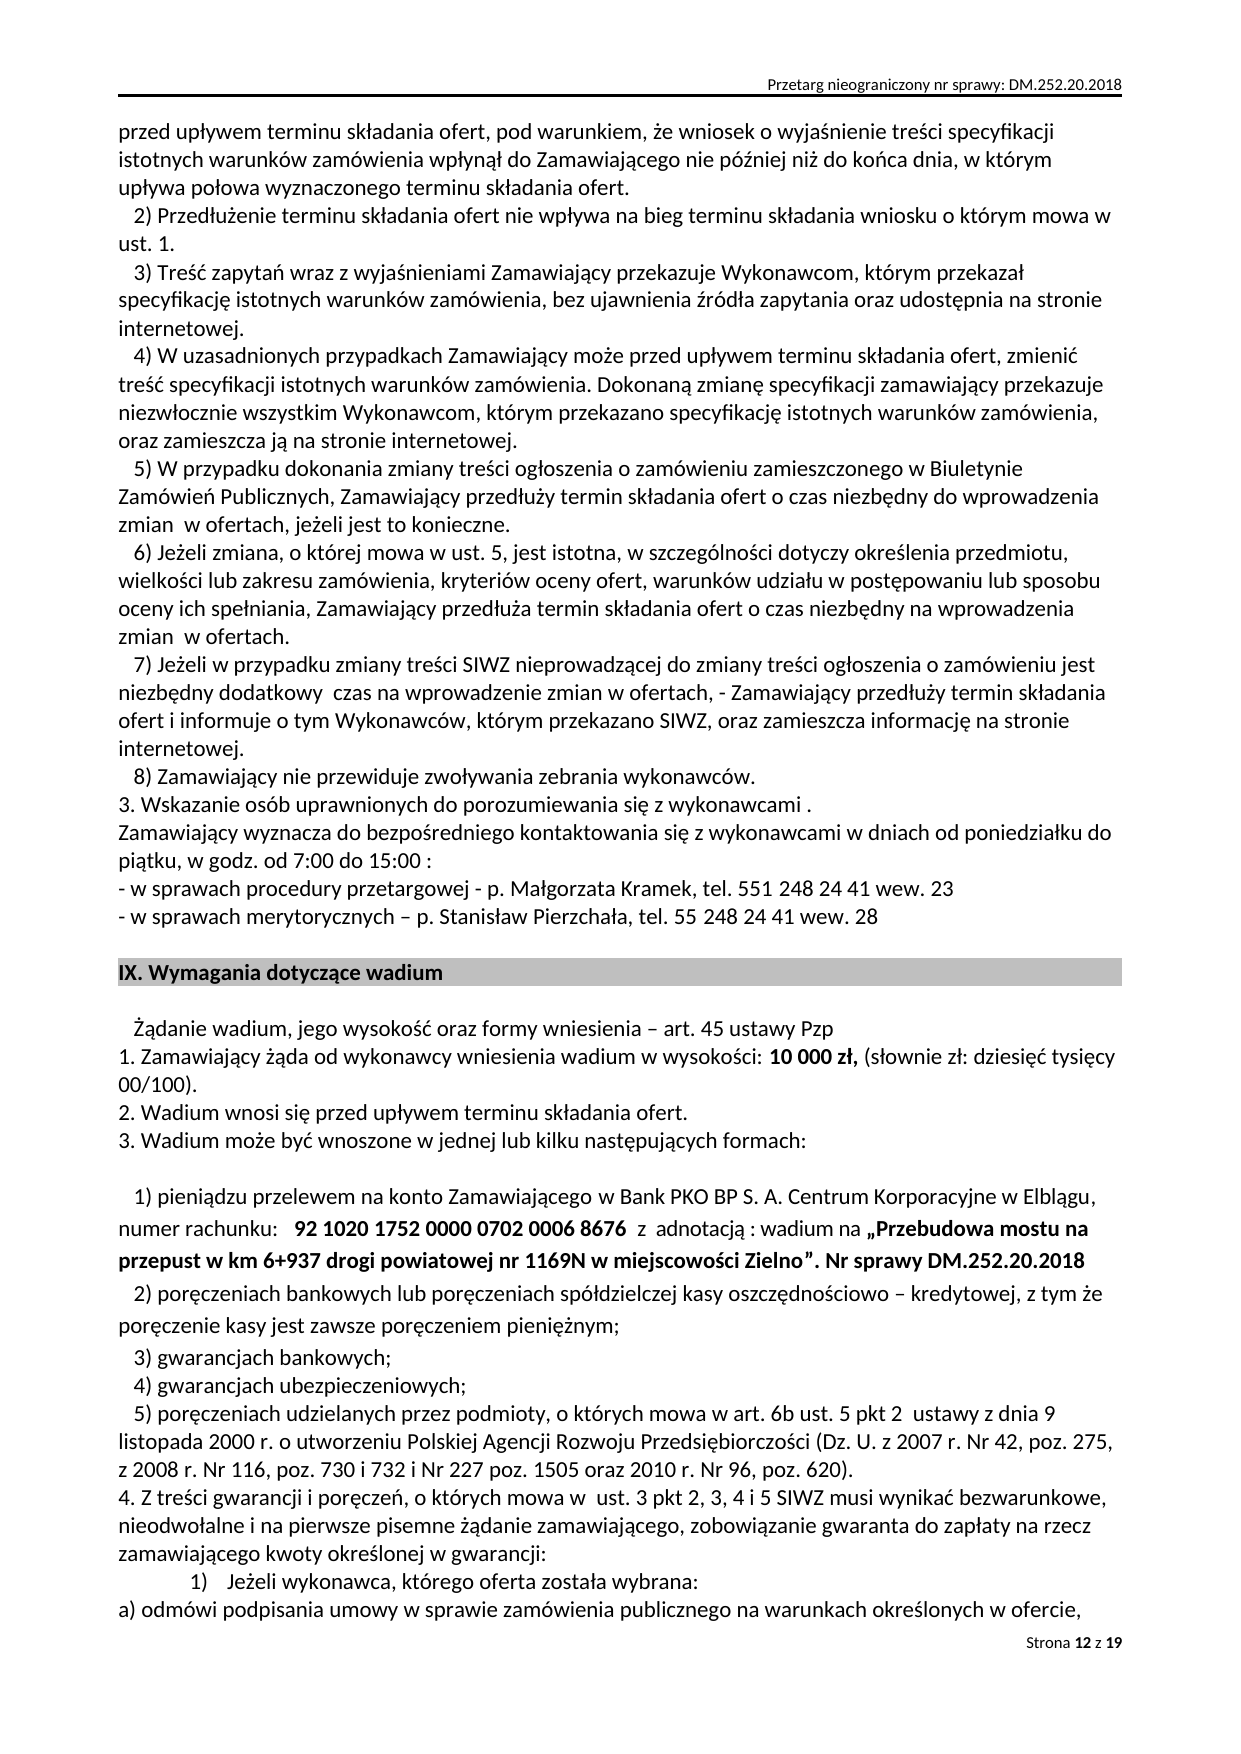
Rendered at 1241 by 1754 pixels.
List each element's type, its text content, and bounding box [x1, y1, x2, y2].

text 3) gwarancjach bankowych; [118, 1343, 1122, 1371]
text przed upływem terminu składania ofert, pod warunkiem, że wniosek o wyjaśnienie treści specyfikacji istotnych warunków zamówienia wpłynął do Zamawiającego nie później niż do końca dnia, w którym upływa połowa wyznaczonego terminu składania ofert. [118, 117, 1122, 202]
text Zamawiający wyznacza do bezpośredniego kontaktowania się z wykonawcami w dniach od poniedziałku do piątku, w godz. od 7:00 do 15:00 : [118, 818, 1122, 874]
text 3. Wadium może być wnoszone w jednej lub kilku następujących formach: [118, 1126, 1122, 1154]
text 5) poręczeniach udzielanych przez podmioty, o których mowa w art. 6b ust. 5 pkt 2 ustawy z dnia 9 listopada 2000 r. o utworzeniu Polskiej Agencji Rozwoju Przedsiębiorczości (Dz. U. z 2007 r. Nr 42, poz. 275, z 2008 r. Nr 116, poz. 730 i 732 i Nr 227 poz. 1505 oraz 2010 r. Nr 96, poz. 620). [118, 1399, 1122, 1483]
text 2. Wadium wnosi się przed upływem terminu składania ofert. [118, 1098, 1122, 1126]
text 7) Jeżeli w przypadku zmiany treści SIWZ nieprowadzącej do zmiany treści ogłoszenia o zamówieniu jest niezbędny dodatkowy czas na wprowadzenie zmian w ofertach, - Zamawiający przedłuży termin składania ofert i informuje o tym Wykonawców, którym przekazano SIWZ, oraz zamieszcza informację na stronie internetowej. [118, 650, 1122, 762]
text 4. Z treści gwarancji i poręczeń, o których mowa w ust. 3 pkt 2, 3, 4 i 5 SIWZ musi wynikać bezwarunkowe, nieodwołalne i na pierwsze pisemne żądanie zamawiającego, zobowiązanie gwaranta do zapłaty na rzecz zamawiającego kwoty określonej w gwarancji: [118, 1483, 1122, 1567]
text IX. Wymagania dotyczące wadium [118, 958, 1122, 986]
text 6) Jeżeli zmiana, o której mowa w ust. 5, jest istotna, w szczególności dotyczy określenia przedmiotu, wielkości lub zakresu zamówienia, kryteriów oceny ofert, warunków udziału w postępowaniu lub sposobu oceny ich spełniania, Zamawiający przedłuża termin składania ofert o czas niezbędny na wprowadzenia zmian w ofertach. [118, 538, 1122, 650]
text 1) pieniądzu przelewem na konto Zamawiającego w Bank PKO BP S. A. Centrum Korporacyjne w Elblągu, numer rachunku: 92 1020 1752 0000 0702 0006 8676 z adnotacją : wadium na „Przebudowa mostu na przepust w km 6+937 drogi powiatowej nr 1169N w miejscowości Zielno”. Nr sprawy DM.252.20.2018 [118, 1182, 1122, 1275]
text 2) Przedłużenie terminu składania ofert nie wpływa na bieg terminu składania wniosku o którym mowa w ust. 1. [118, 202, 1122, 258]
text - w sprawach procedury przetargowej - p. Małgorzata Kramek, tel. 551 248 24 41 wew. 23 [118, 874, 1122, 902]
text 5) W przypadku dokonania zmiany treści ogłoszenia o zamówieniu zamieszczonego w Biuletynie Zamówień Publicznych, Zamawiający przedłuży termin składania ofert o czas niezbędny do wprowadzenia zmian w ofertach, jeżeli jest to konieczne. [118, 454, 1122, 538]
text 3. Wskazanie osób uprawnionych do porozumiewania się z wykonawcami . [118, 790, 1122, 818]
text 1. Zamawiający żąda od wykonawcy wniesienia wadium w wysokości: 10 000 zł, (słownie zł: dziesięć tysięcy 00/100). [118, 1042, 1122, 1098]
text Żądanie wadium, jego wysokość oraz formy wniesienia – art. 45 ustawy Pzp [118, 1014, 1122, 1042]
text - w sprawach merytorycznych – p. Stanisław Pierzchała, tel. 55 248 24 41 wew. 28 [118, 902, 1122, 930]
text 4) W uzasadnionych przypadkach Zamawiający może przed upływem terminu składania ofert, zmienić treść specyfikacji istotnych warunków zamówienia. Dokonaną zmianę specyfikacji zamawiający przekazuje niezwłocznie wszystkim Wykonawcom, którym przekazano specyfikację istotnych warunków zamówienia, oraz zamieszcza ją na stronie internetowej. [118, 342, 1122, 454]
text 4) gwarancjach ubezpieczeniowych; [118, 1371, 1122, 1399]
text 8) Zamawiający nie przewiduje zwoływania zebrania wykonawców. [118, 762, 1122, 790]
text 3) Treść zapytań wraz z wyjaśnieniami Zamawiający przekazuje Wykonawcom, którym przekazał specyfikację istotnych warunków zamówienia, bez ujawnienia źródła zapytania oraz udostępnia na stronie internetowej. [118, 258, 1122, 342]
text a) odmówi podpisania umowy w sprawie zamówienia publicznego na warunkach określonych w ofercie, [118, 1595, 1122, 1623]
text 2) poręczeniach bankowych lub poręczeniach spółdzielczej kasy oszczędnościowo – kredytowej, z tym że poręczenie kasy jest zawsze poręczeniem pieniężnym; [118, 1279, 1122, 1339]
list Jeżeli wykonawca, którego oferta została wybrana: [160, 1567, 1122, 1595]
